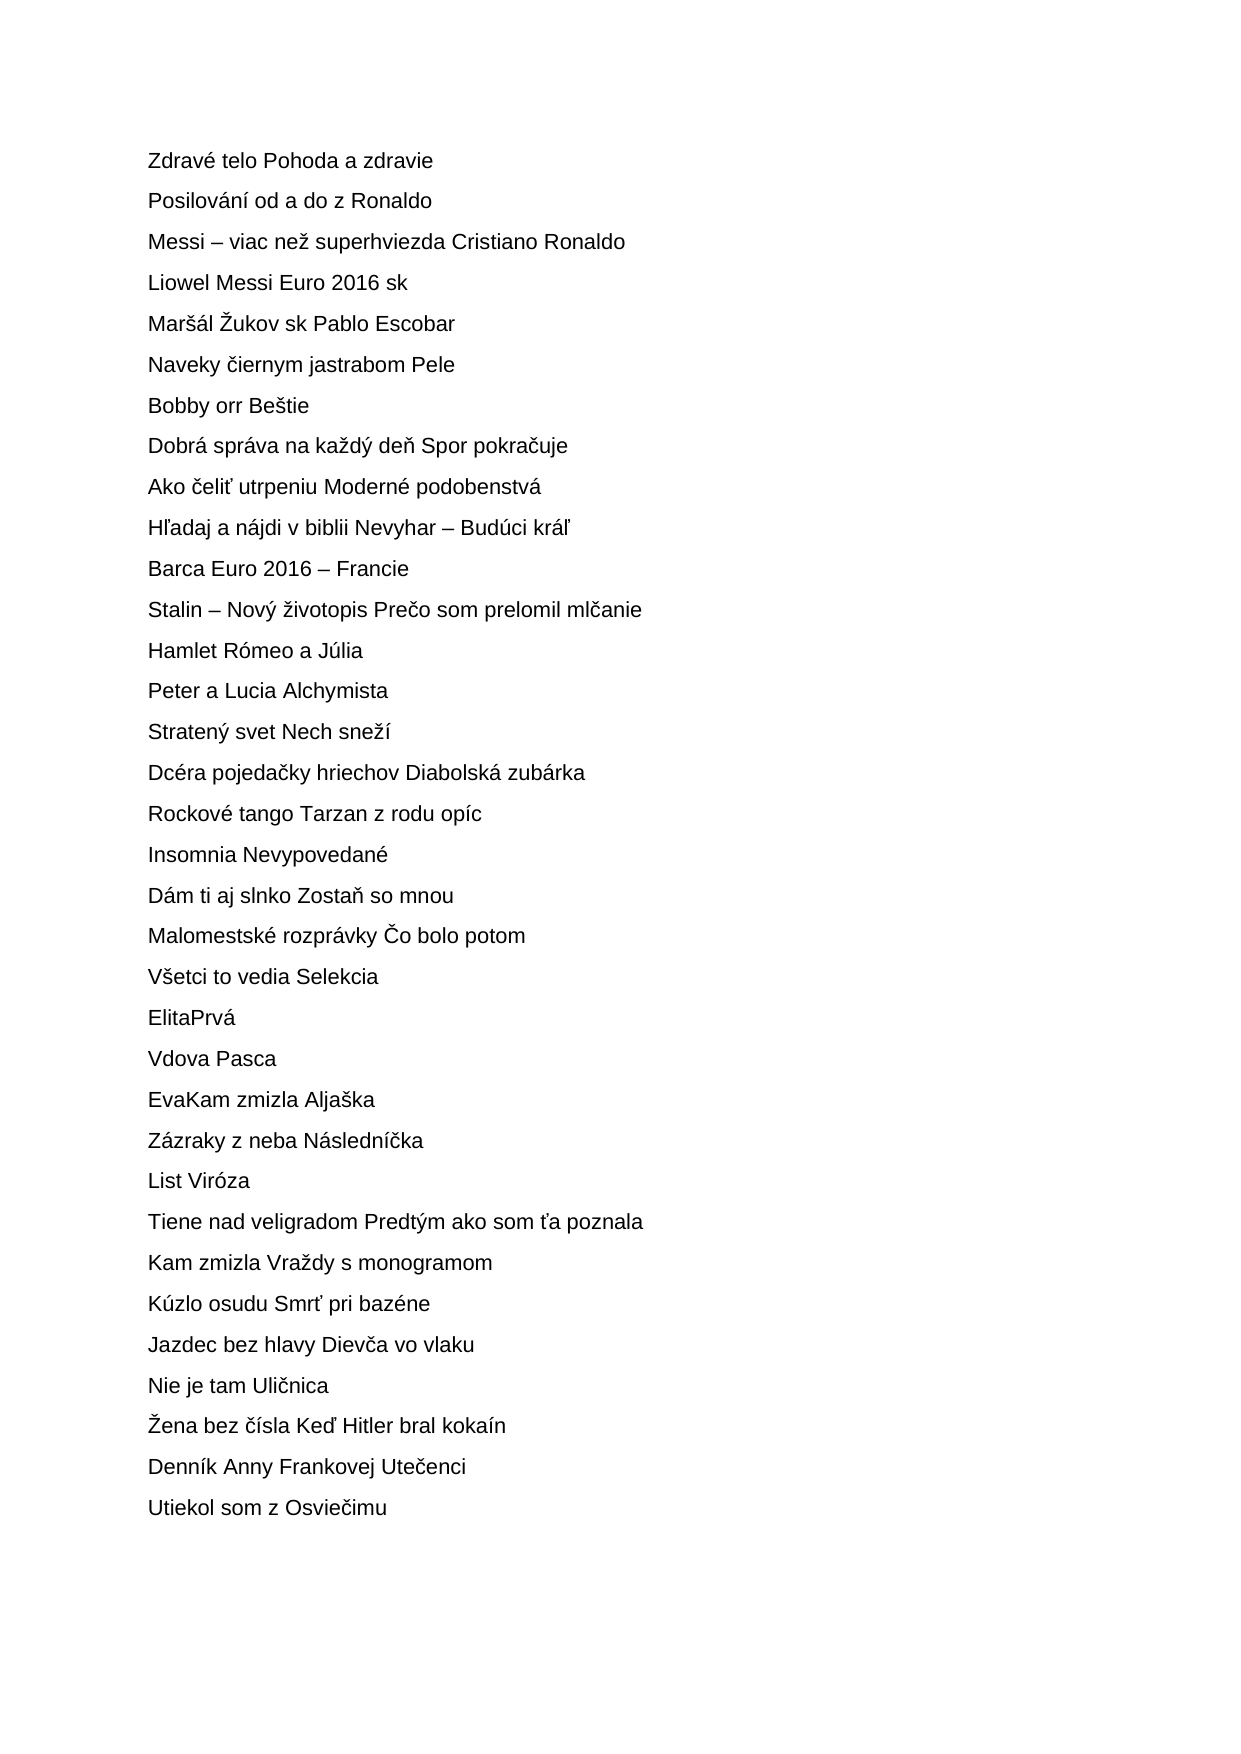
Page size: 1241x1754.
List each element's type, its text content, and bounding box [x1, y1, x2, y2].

text Insomnia Nevypovedané [148, 842, 1093, 867]
text Rockové tango Tarzan z rodu opíc [148, 801, 1093, 826]
text Dcéra pojedačky hriechov Diabolská zubárka [148, 760, 1093, 785]
text Tiene nad veligradom Predtým ako som ťa poznala [148, 1209, 1093, 1234]
text Kam zmizla Vraždy s monogramom [148, 1250, 1093, 1275]
text Hľadaj a nájdi v biblii Nevyhar – Budúci kráľ [148, 515, 1093, 540]
text Kúzlo osudu Smrť pri bazéne [148, 1291, 1093, 1316]
text Všetci to vedia Selekcia [148, 964, 1093, 989]
text Nie je tam Uličnica [148, 1373, 1093, 1398]
text Denník Anny Frankovej Utečenci [148, 1454, 1093, 1479]
text Jazdec bez hlavy Dievča vo vlaku [148, 1332, 1093, 1357]
text Hamlet Rómeo a Júlia [148, 638, 1093, 663]
text Zázraky z neba Následníčka [148, 1128, 1093, 1153]
text ElitaPrvá [148, 1005, 1093, 1030]
text Maršál Žukov sk Pablo Escobar [148, 311, 1093, 336]
text Dám ti aj slnko Zostaň so mnou [148, 883, 1093, 908]
text List Viróza [148, 1168, 1093, 1194]
text Vdova Pasca [148, 1046, 1093, 1071]
text Žena bez čísla Keď Hitler bral kokaín [148, 1413, 1093, 1439]
text Barca Euro 2016 – Francie [148, 556, 1093, 581]
text Malomestské rozprávky Čo bolo potom [148, 923, 1093, 949]
text Dobrá správa na každý deň Spor pokračuje [148, 433, 1093, 459]
text Stalin – Nový životopis Prečo som prelomil mlčanie [148, 597, 1093, 622]
text Utiekol som z Osviečimu [148, 1495, 1093, 1520]
text Stratený svet Nech sneží [148, 719, 1093, 744]
text EvaKam zmizla Aljaška [148, 1087, 1093, 1112]
text Naveky čiernym jastrabom Pele [148, 352, 1093, 377]
text Peter a Lucia Alchymista [148, 678, 1093, 704]
text Bobby orr Beštie [148, 393, 1093, 418]
text Posilování od a do z Ronaldo [148, 188, 1093, 214]
text Messi – viac než superhviezda Cristiano Ronaldo [148, 229, 1093, 254]
text Liowel Messi Euro 2016 sk [148, 270, 1093, 295]
text Ako čeliť utrpeniu Moderné podobenstvá [148, 474, 1093, 499]
text Zdravé telo Pohoda a zdravie [148, 148, 1093, 173]
